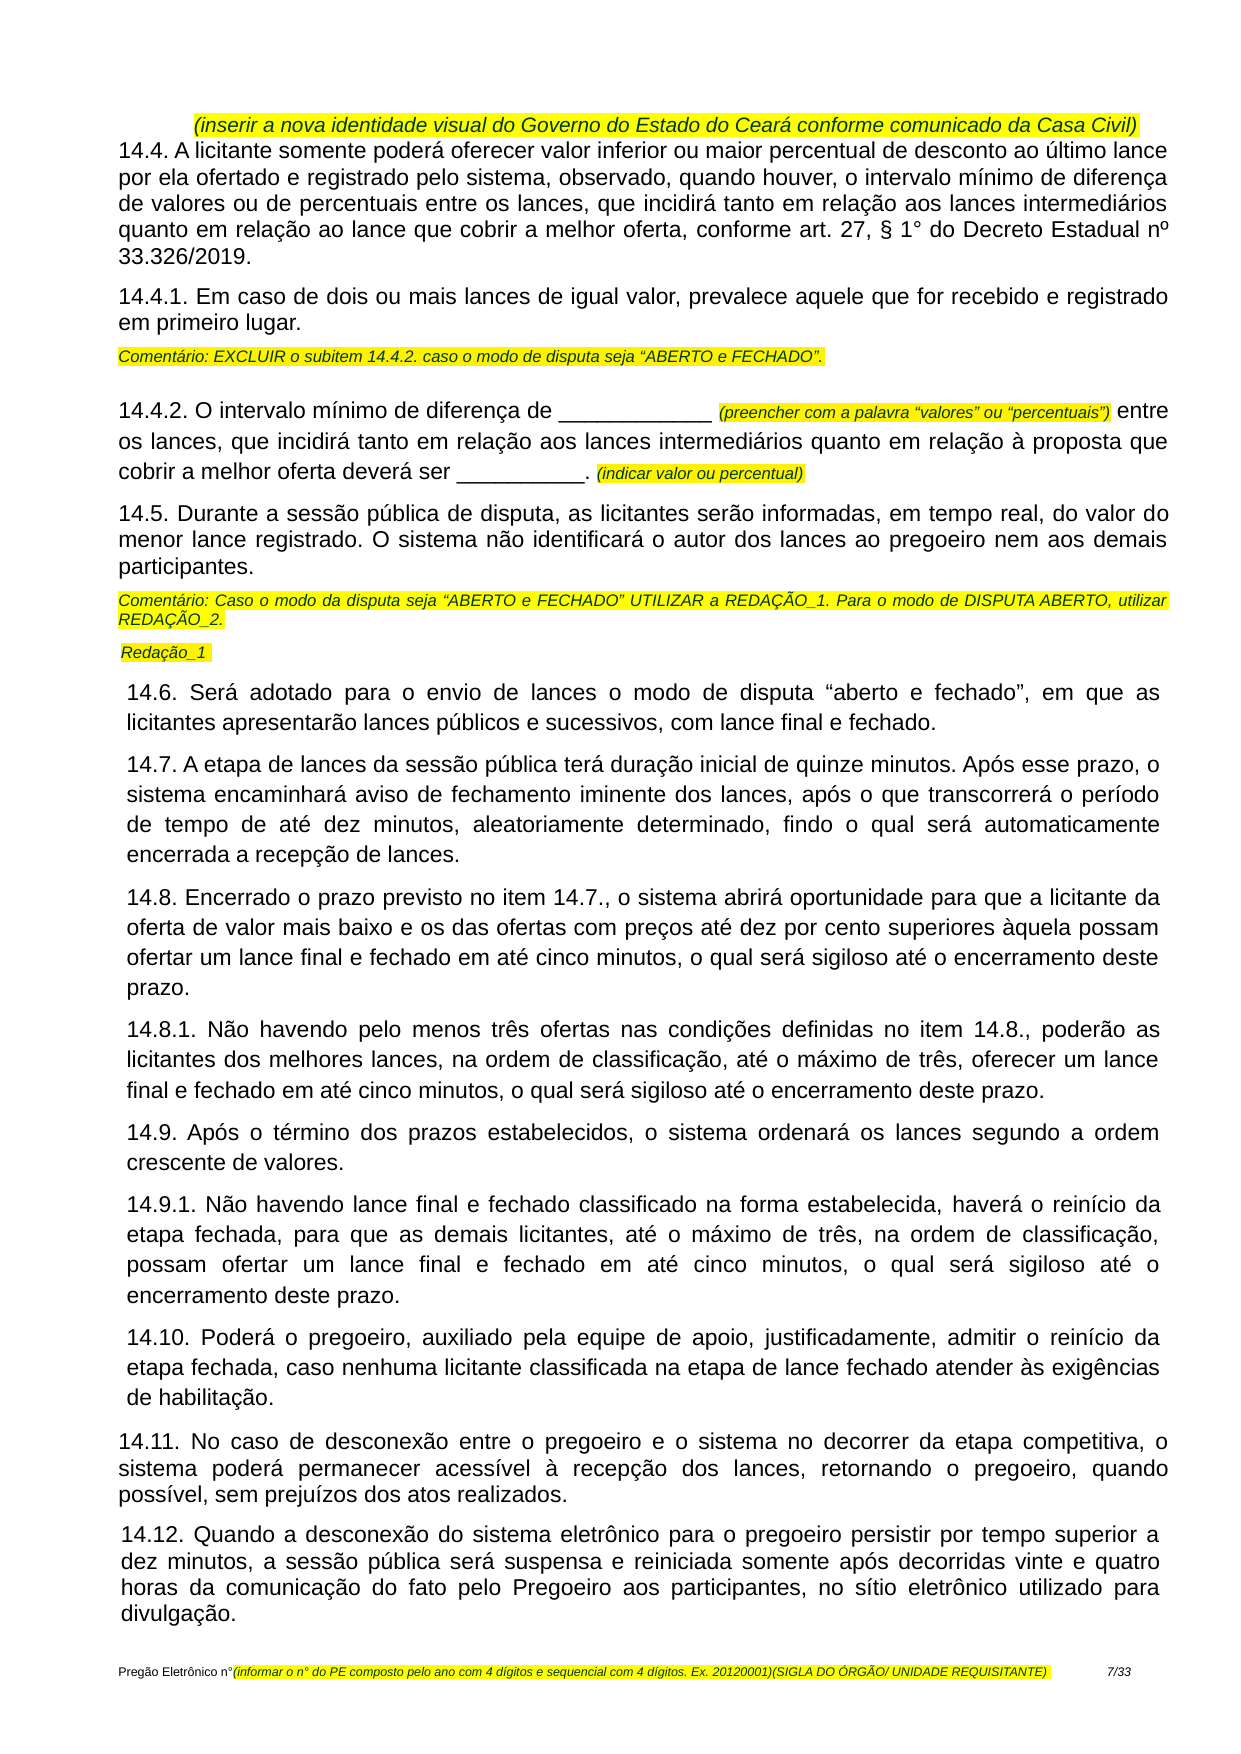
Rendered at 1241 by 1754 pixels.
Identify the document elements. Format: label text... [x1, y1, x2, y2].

text 14.6. Será adotado para o envio de lances o modo de disputa “aberto e fechado”, em que as licitantes apresentarão lances públicos e sucessivos, com lance final e fechado. [118, 676, 1169, 735]
text 14.12. Quando a desconexão do sistema eletrônico para o pregoeiro persistir por tempo superior a dez minutos, a sessão pública será suspensa e reiniciada somente após decorridas vinte e quatro horas da comunicação do fato pelo Pregoeiro aos participantes, no sítio eletrônico utilizado para divulgação. [112, 1519, 1169, 1629]
text 14.4.1. Em caso de dois ou mais lances de igual valor, prevalece aquele que for recebido e registrado em primeiro lugar. [118, 283, 1169, 335]
text 14.9.1. Não havendo lance final e fechado classificado na forma estabelecida, haverá o reinício da etapa fechada, para que as demais licitantes, até o máximo de três, na ordem de classificação, possam ofertar um lance final e fechado em até cinco minutos, o qual será sigiloso até o encerramento deste prazo. [118, 1189, 1169, 1308]
text 14.11. No caso de desconexão entre o pregoeiro e o sistema no decorrer da etapa competitiva, o sistema poderá permanecer acessível à recepção dos lances, retornando o pregoeiro, quando possível, sem prejuízos dos atos realizados. [118, 1428, 1169, 1507]
text 14.8.1. Não havendo pelo menos três ofertas nas condições definidas no item 14.8., poderão as licitantes dos melhores lances, na ordem de classificação, até o máximo de três, oferecer um lance final e fechado em até cinco minutos, o qual será sigiloso até o encerramento deste prazo. [118, 1014, 1169, 1103]
list 14.4.2. O intervalo mínimo de diferença de ____________ (preencher com a palavra “valores” ou “percentuais”) entre os lances, que incidirá tanto em relação aos lances intermediários quanto em relação à proposta que cobrir a melhor oferta deverá ser __________. (indicar valor ou percentual) [118, 397, 1169, 484]
text 14.7. A etapa de lances da sessão pública terá duração inicial de quinze minutos. Após esse prazo, o sistema encaminhará aviso de fechamento iminente dos lances, após o que transcorrerá o período de tempo de até dez minutos, aleatoriamente determinado, findo o qual será automaticamente encerrada a recepção de lances. [118, 749, 1169, 868]
text 14.10. Poderá o pregoeiro, auxiliado pela equipe de apoio, justificadamente, admitir o reinício da etapa fechada, caso nenhuma licitante classificada na etapa de lance fechado atender às exigências de habilitação. [118, 1322, 1169, 1412]
text Comentário: EXCLUIR o subitem 14.4.2. caso o modo de disputa seja “ABERTO e FECHADO”. [118, 347, 1169, 366]
text Redação_1 [112, 641, 1169, 664]
text 14.8. Encerrado o prazo previsto no item 14.7., o sistema abrirá oportunidade para que a licitante da oferta de valor mais baixo e os das ofertas com preços até dez por cento superiores àquela possam ofertar um lance final e fechado em até cinco minutos, o qual será sigiloso até o encerramento deste prazo. [118, 881, 1169, 1000]
text 14.9. Após o término dos prazos estabelecidos, o sistema ordenará os lances segundo a ordem crescente de valores. [118, 1117, 1169, 1175]
text Comentário: Caso o modo da disputa seja “ABERTO e FECHADO” UTILIZAR a REDAÇÃO_1. Para o modo de DISPUTA ABERTO, utilizar REDAÇÃO_2. [118, 591, 1169, 629]
text 14.5. Durante a sessão pública de disputa, as licitantes serão informadas, em tempo real, do valor do menor lance registrado. O sistema não identificará o autor dos lances ao pregoeiro nem aos demais participantes. [118, 500, 1169, 579]
text 14.4. A licitante somente poderá oferecer valor inferior ou maior percentual de desconto ao último lance por ela ofertado e registrado pelo sistema, observado, quando houver, o intervalo mínimo de diferença de valores ou de percentuais entre os lances, que incidirá tanto em relação aos lances intermediários quanto em relação ao lance que cobrir a melhor oferta, conforme art. 27, § 1° do Decreto Estadual nº 33.326/2019. [118, 137, 1169, 269]
